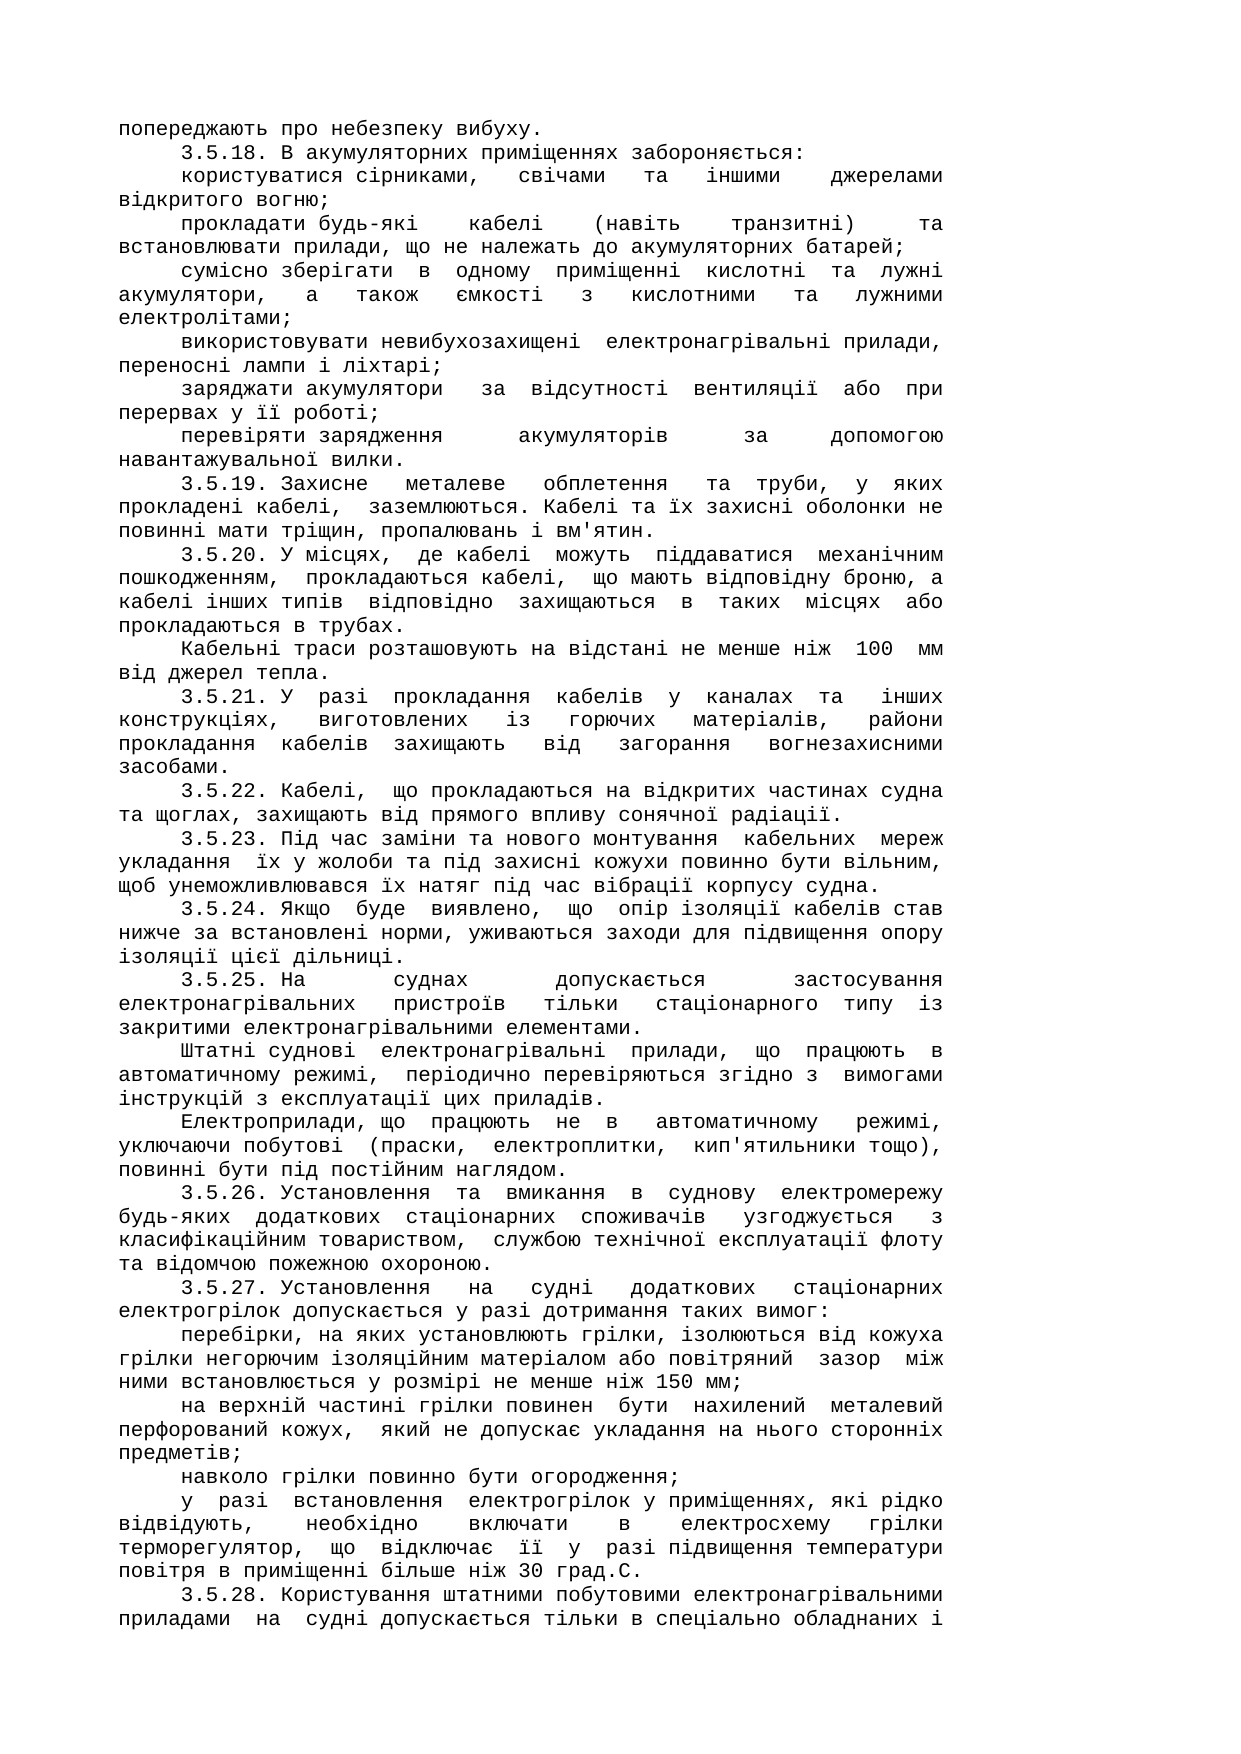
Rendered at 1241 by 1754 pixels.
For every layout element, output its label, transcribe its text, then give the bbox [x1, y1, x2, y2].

text пошкодженням, прокладаються кабелі, що мають відповідну броню, а [118, 567, 1122, 591]
text 3.5.19. Захисне металеве обплетення та труби, у яких [118, 473, 1122, 496]
text відвідують, необхідно включати в електросхему грілки [118, 1513, 1122, 1537]
text електронагрівальних пристроїв тільки стаціонарного типу із [118, 993, 1122, 1017]
text та щоглах, захищають від прямого впливу сонячної радіації. [118, 804, 1122, 827]
text перевіряти зарядження акумуляторів за допомогою [118, 426, 1122, 449]
text встановлювати прилади, що не належать до акумуляторних батарей; [118, 236, 1122, 260]
text користуватися сірниками, свічами та іншими джерелами [118, 165, 1122, 189]
text заряджати акумулятори за відсутності вентиляції або при [118, 378, 1122, 402]
text ізоляції цієї дільниці. [118, 946, 1122, 969]
text 3.5.21. У разі прокладання кабелів у каналах та інших [118, 686, 1122, 709]
text укладання їх у жолоби та під захисні кожухи повинно бути вільним, [118, 851, 1122, 875]
text ними встановлюється у розмірі не менше ніж 150 мм; [118, 1371, 1122, 1395]
text від джерел тепла. [118, 662, 1122, 686]
text перебірки, на яких установлюють грілки, ізолюються від кожуха [118, 1324, 1122, 1348]
text Кабельні траси розташовують на відстані не менше ніж 100 мм [118, 638, 1122, 662]
text прокладені кабелі, заземлюються. Кабелі та їх захисні оболонки не [118, 496, 1122, 520]
text прокладання кабелів захищають від загорання вогнезахисними [118, 733, 1122, 757]
text акумулятори, а також ємкості з кислотними та лужними [118, 284, 1122, 307]
text використовувати невибухозахищені електронагрівальні прилади, [118, 331, 1122, 354]
text переносні лампи і ліхтарі; [118, 354, 1122, 378]
text предметів; [118, 1442, 1122, 1466]
text відкритого вогню; [118, 189, 1122, 213]
text повітря в приміщенні більше ніж 30 град.С. [118, 1561, 1122, 1584]
text терморегулятор, що відключає її у разі підвищення температури [118, 1537, 1122, 1561]
text прокладати будь-які кабелі (навіть транзитні) та [118, 213, 1122, 236]
text інструкцій з експлуатації цих приладів. [118, 1088, 1122, 1111]
text навколо грілки повинно бути огородження; [118, 1466, 1122, 1489]
text кабелі інших типів відповідно захищаються в таких місцях або [118, 591, 1122, 615]
text приладами на судні допускається тільки в спеціально обладнаних і [118, 1608, 1122, 1631]
text 3.5.28. Користування штатними побутовими електронагрівальними [118, 1584, 1122, 1608]
text грілки негорючим ізоляційним матеріалом або повітряний зазор між [118, 1348, 1122, 1371]
text будь-яких додаткових стаціонарних споживачів узгоджується з [118, 1206, 1122, 1229]
text Електроприлади, що працюють не в автоматичному режимі, [118, 1111, 1122, 1135]
text уключаючи побутові (праски, електроплитки, кип'ятильники тощо), [118, 1135, 1122, 1158]
text 3.5.25. На суднах допускається застосування [118, 969, 1122, 993]
text щоб унеможливлювався їх натяг під час вібрації корпусу судна. [118, 875, 1122, 898]
text конструкціях, виготовлених із горючих матеріалів, райони [118, 709, 1122, 733]
text електрогрілок допускається у разі дотримання таких вимог: [118, 1300, 1122, 1324]
text 3.5.24. Якщо буде виявлено, що опір ізоляції кабелів став [118, 898, 1122, 922]
text повинні бути під постійним наглядом. [118, 1158, 1122, 1182]
text на верхній частині грілки повинен бути нахилений металевий [118, 1395, 1122, 1419]
text перфорований кожух, який не допускає укладання на нього сторонніх [118, 1419, 1122, 1442]
text та відомчою пожежною охороною. [118, 1253, 1122, 1277]
text повинні мати тріщин, пропалювань і вм'ятин. [118, 520, 1122, 544]
text 3.5.23. Під час заміни та нового монтування кабельних мереж [118, 827, 1122, 851]
text закритими електронагрівальними елементами. [118, 1017, 1122, 1040]
text попереджають про небезпеку вибуху. [118, 118, 1122, 142]
text прокладаються в трубах. [118, 615, 1122, 638]
text сумісно зберігати в одному приміщенні кислотні та лужні [118, 260, 1122, 284]
text 3.5.18. В акумуляторних приміщеннях забороняється: [118, 142, 1122, 165]
text навантажувальної вилки. [118, 449, 1122, 473]
text 3.5.27. Установлення на судні додаткових стаціонарних [118, 1277, 1122, 1300]
text класифікаційним товариством, службою технічної експлуатації флоту [118, 1229, 1122, 1253]
text електролітами; [118, 307, 1122, 331]
text 3.5.20. У місцях, де кабелі можуть піддаватися механічним [118, 544, 1122, 567]
text автоматичному режимі, періодично перевіряються згідно з вимогами [118, 1064, 1122, 1088]
text засобами. [118, 757, 1122, 780]
text нижче за встановлені норми, уживаються заходи для підвищення опору [118, 922, 1122, 946]
text у разі встановлення електрогрілок у приміщеннях, які рідко [118, 1489, 1122, 1513]
text 3.5.26. Установлення та вмикання в суднову електромережу [118, 1182, 1122, 1206]
text 3.5.22. Кабелі, що прокладаються на відкритих частинах судна [118, 780, 1122, 804]
text перервах у її роботі; [118, 402, 1122, 426]
text Штатні суднові електронагрівальні прилади, що працюють в [118, 1040, 1122, 1064]
